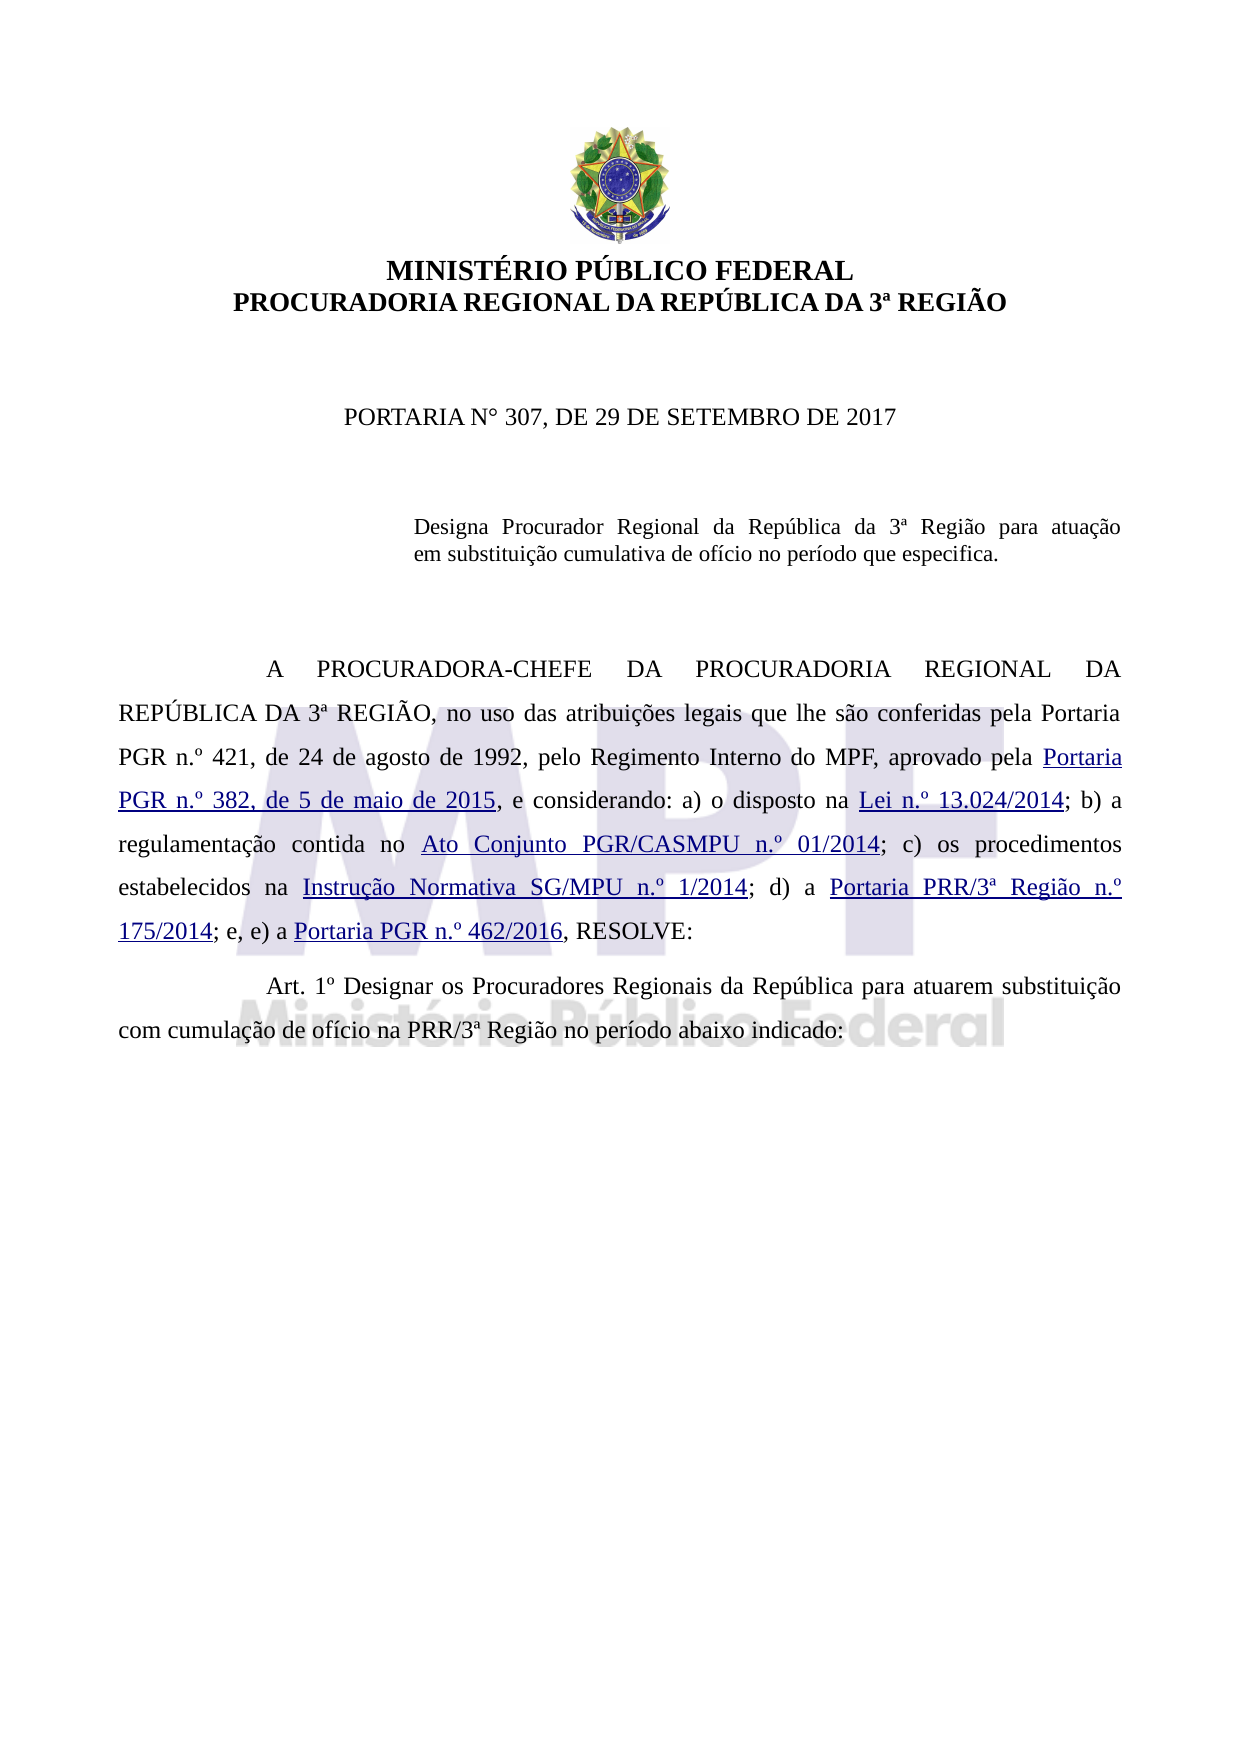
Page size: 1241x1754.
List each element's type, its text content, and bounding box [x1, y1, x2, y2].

text Art. 1º Designar os Procuradores Regionais da República para atuarem substituição com cumulação de ofício na PRR/3ª Região no período abaixo indicado: [118, 971, 1122, 1043]
text A PROCURADORA-CHEFE DA PROCURADORIA REGIONAL DA REPÚBLICA DA 3ª REGIÃO, no uso das atribuições legais que lhe são conferidas pela Portaria PGR n.º 421, de 24 de agosto de 1992, pelo Regimento Interno do MPF, aprovado pela Portaria PGR n.º 382, de 5 de maio de 2015, e considerando: a) o disposto na Lei n.º 13.024/2014; b) a regulamentação contida no Ato Conjunto PGR/CASMPU n.º 01/2014; c) os procedimentos estabelecidos na Instrução Normativa SG/MPU n.º 1/2014; d) a Portaria PRR/3ª Região n.º 175/2014; e, e) a Portaria PGR n.º 462/2016, RESOLVE: [118, 654, 1122, 945]
text PORTARIA N° 307, DE 29 DE SETEMBRO DE 2017 [118, 402, 1122, 431]
picture [236, 945, 1004, 971]
picture [236, 1043, 1004, 1047]
text Designa Procurador Regional da República da 3ª Região para atuação em substituição cumulativa de ofício no período que especifica. [413, 513, 1122, 566]
